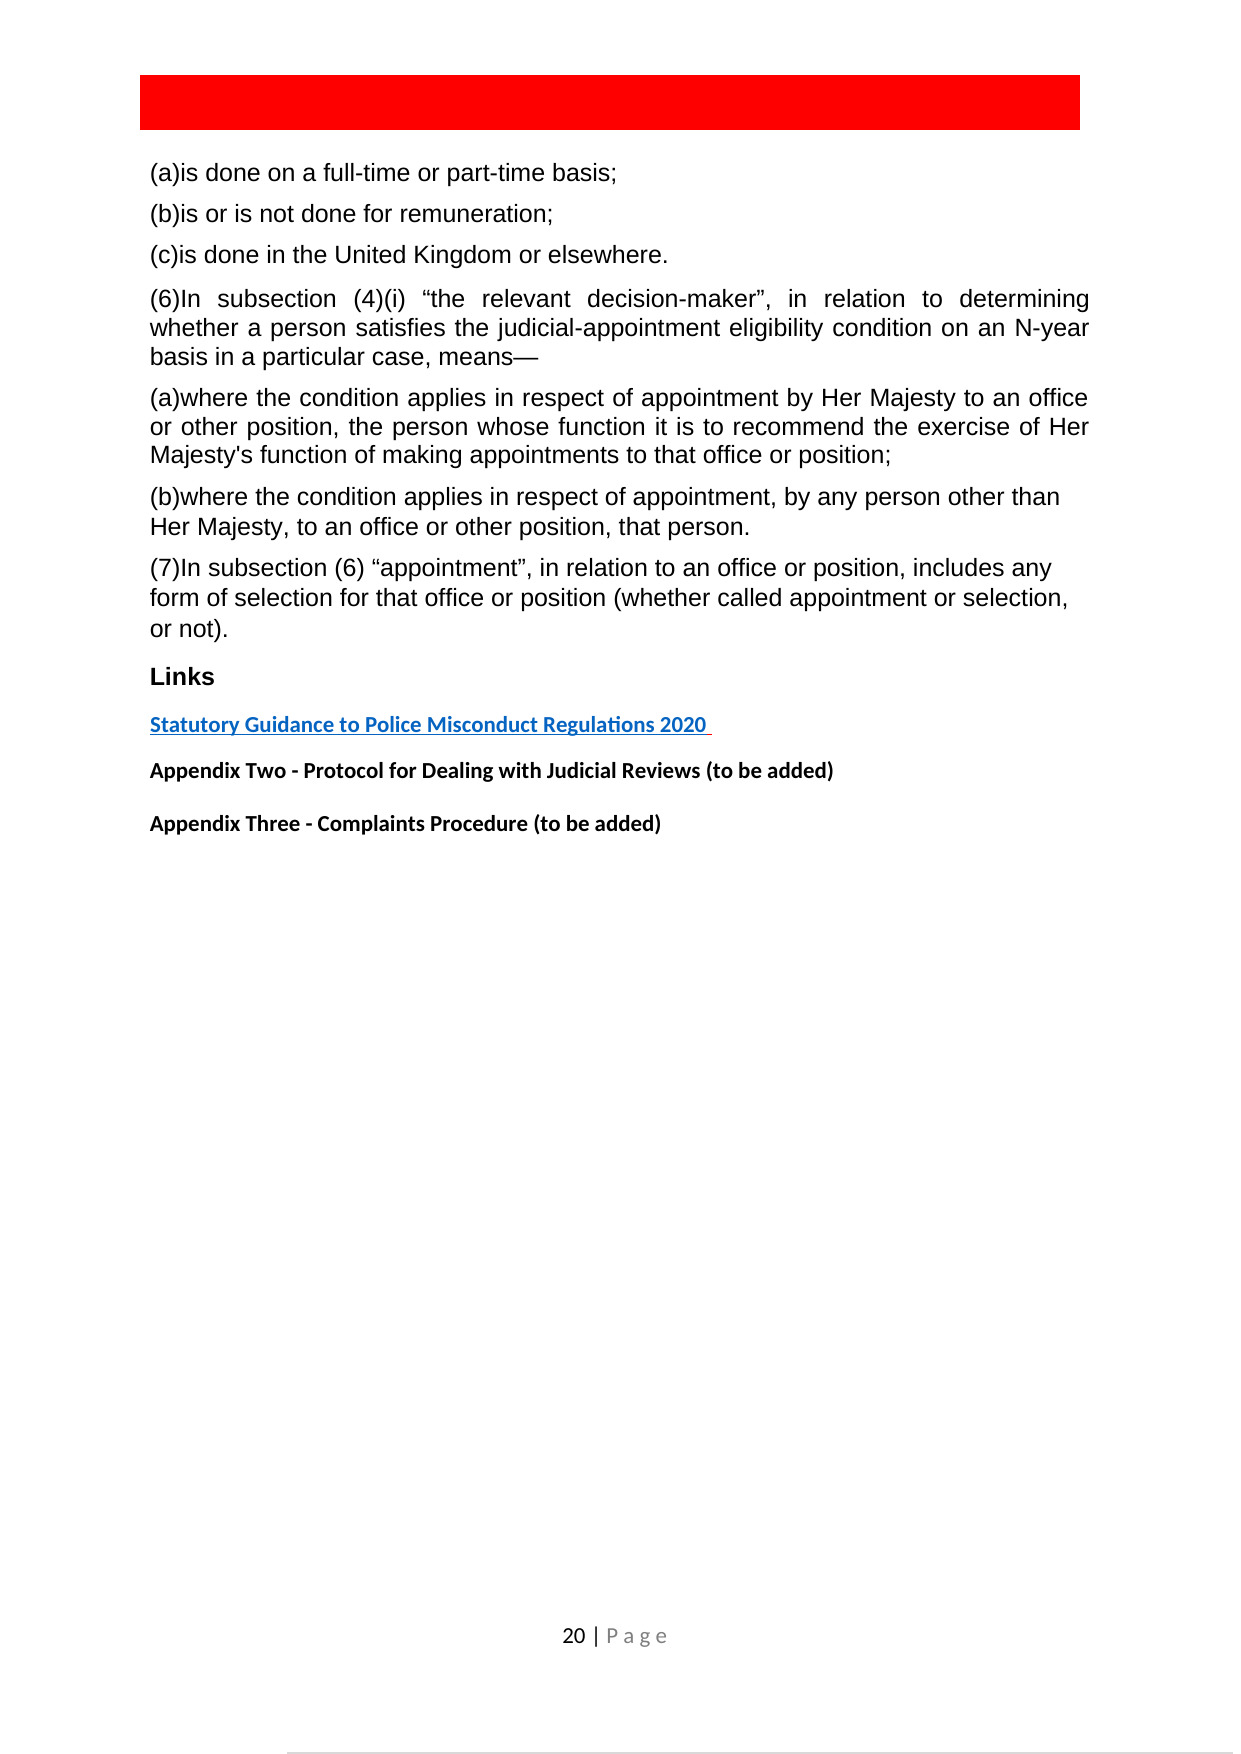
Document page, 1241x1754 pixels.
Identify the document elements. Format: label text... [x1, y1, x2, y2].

text (a)is done on a full-time or part-time basis; [149, 158, 1090, 187]
text (7)In subsection (6) “appointment”, in relation to an office or position, includes any form of selection for that office or position (whether called appointment or selection, or not). [149, 553, 1090, 643]
text (6)In subsection (4)(i) “the relevant decision-maker”, in relation to determining whether a person satisfies the judicial-appointment eligibility condition on an N-year basis in a particular case, means— [149, 284, 1091, 371]
subtitle Links [149, 662, 1091, 690]
text (c)is done in the United Kingdom or elsewhere. [149, 241, 1090, 269]
text Statutory Guidance to Police Misconduct Regulations 2020 [150, 710, 1091, 738]
text (b)is or is not done for remuneration; [149, 199, 1090, 228]
text Appendix Two - Protocol for Dealing with Judicial Reviews (to be added) [149, 756, 1091, 784]
text (a)where the condition applies in respect of appointment by Her Majesty to an office or other position, the person whose function it is to recommend the exercise of Her Majesty's function of making appointments to that office or position; [149, 383, 1091, 469]
text Appendix Three - Complaints Procedure (to be added) [149, 808, 1091, 837]
text (b)where the condition applies in respect of appointment, by any person other than Her Majesty, to an office or other position, that person. [149, 482, 1090, 540]
